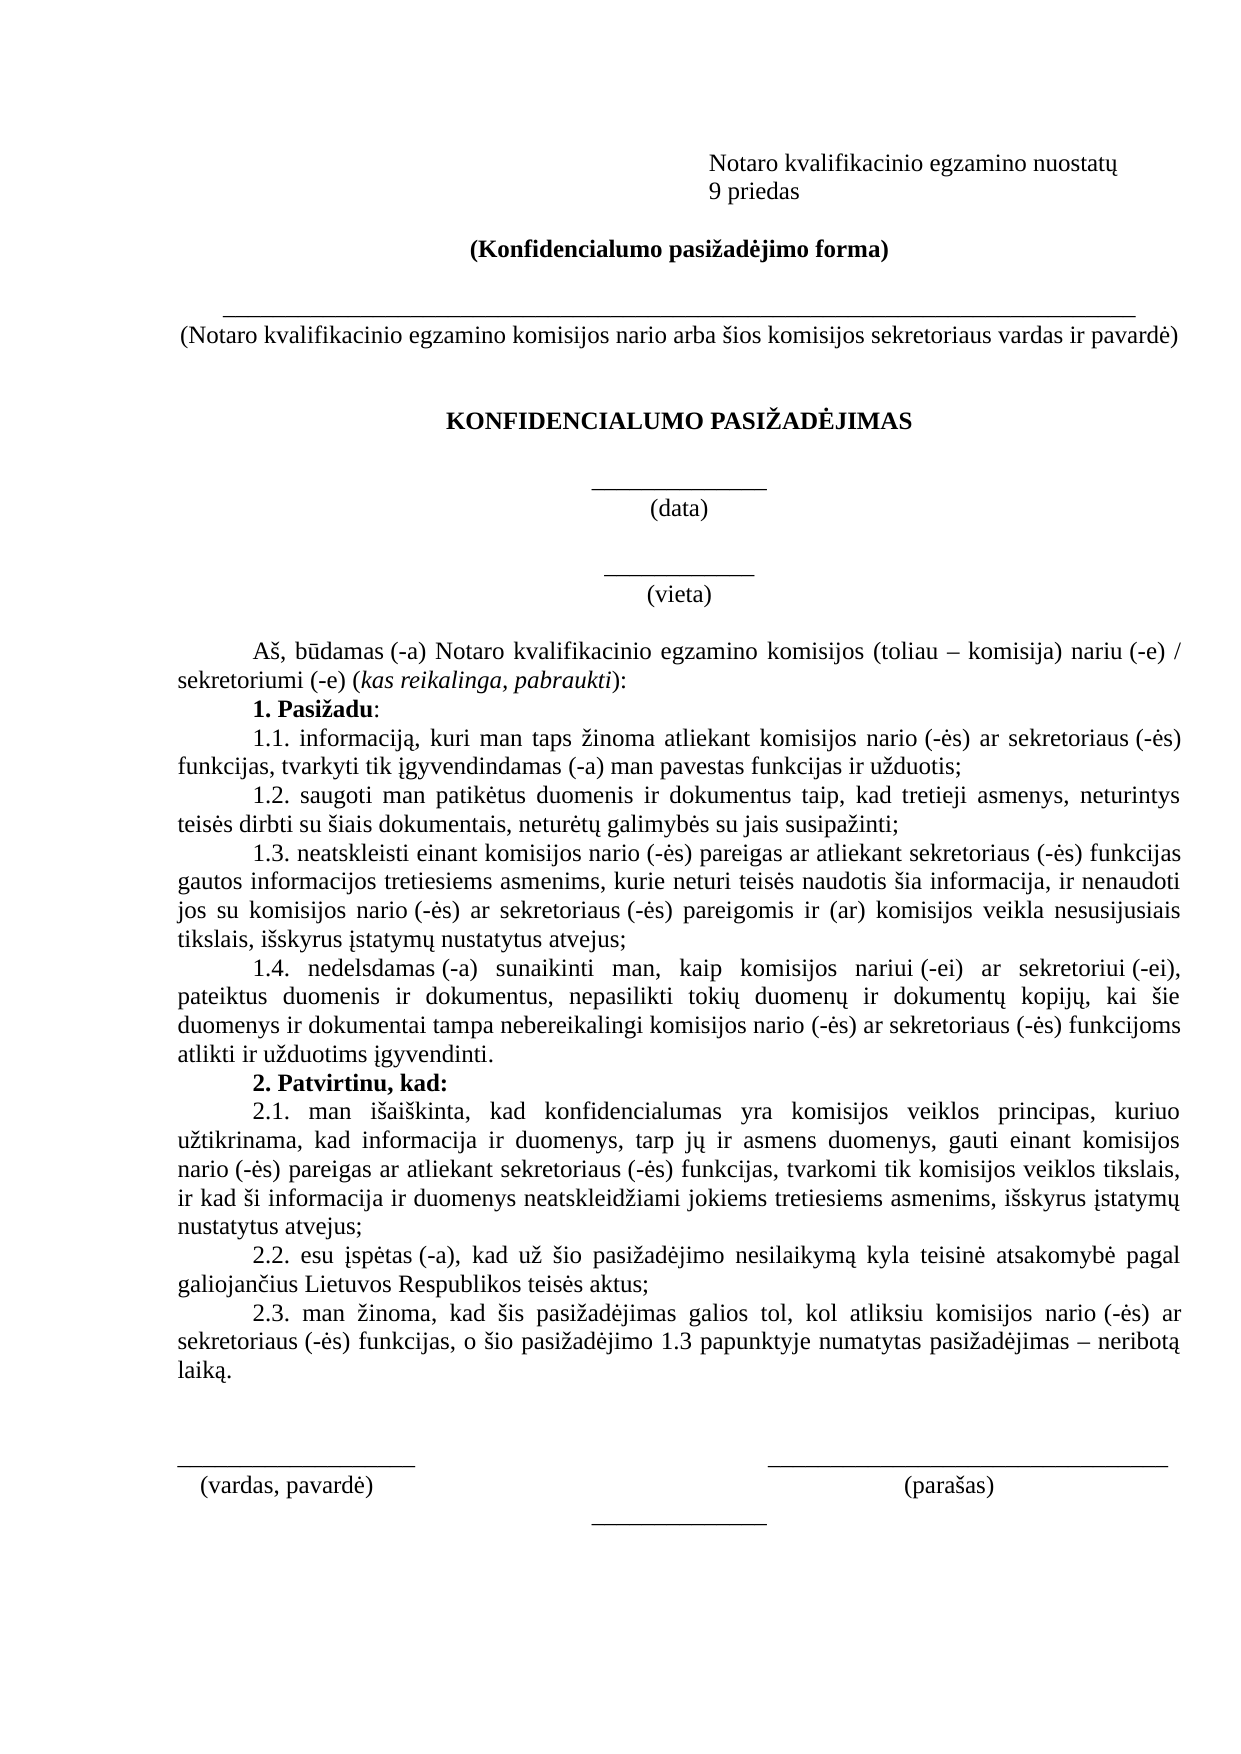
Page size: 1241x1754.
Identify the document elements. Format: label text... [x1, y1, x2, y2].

text ____________ [177, 550, 1181, 579]
text (Notaro kvalifikacinio egzamino komisijos nario arba šios komisijos sekretoriaus vardas ir pavardė) [177, 320, 1181, 349]
text 1.3. neatskleisti einant komisijos nario (-ės) pareigas ar atliekant sekretoriaus (-ės) funkcijas gautos informacijos tretiesiems asmenims, kurie neturi teisės naudotis šia informacija, ir nenaudoti jos su komisijos nario (-ės) ar sekretoriaus (-ės) pareigomis ir (ar) komisijos veikla nesusijusiais tikslais, išskyrus įstatymų nustatytus atvejus; [177, 838, 1181, 953]
text 1.1. informaciją, kuri man taps žinoma atliekant komisijos nario (-ės) ar sekretoriaus (-ės) funkcijas, tvarkyti tik įgyvendindamas (-a) man pavestas funkcijas ir užduotis; [177, 723, 1181, 780]
text 1.2. saugoti man patikėtus duomenis ir dokumentus taip, kad tretieji asmenys, neturintys teisės dirbti su šiais dokumentais, neturėtų galimybės su jais susipažinti; [177, 780, 1181, 838]
text Aš, būdamas (-a) Notaro kvalifikacinio egzamino komisijos (toliau – komisija) nariu (-e) / sekretoriumi (-e) (kas reikalinga, pabraukti): [177, 636, 1181, 694]
text (vardas, pavardė) (parašas) [177, 1470, 1181, 1499]
text 9 priedas [709, 176, 1181, 205]
text 2.2. esu įspėtas (-a), kad už šio pasižadėjimo nesilaikymą kyla teisinė atsakomybė pagal galiojančius Lietuvos Respublikos teisės aktus; [177, 1240, 1181, 1298]
text 2. Patvirtinu, kad: [177, 1068, 1181, 1096]
text ______________ [177, 464, 1181, 493]
text (Konfidencialumo pasižadėjimo forma) [177, 234, 1181, 263]
text ______________ [177, 1499, 1181, 1528]
text Notaro kvalifikacinio egzamino nuostatų [709, 148, 1181, 176]
text 2.1. man išaiškinta, kad konfidencialumas yra komisijos veiklos principas, kuriuo užtikrinama, kad informacija ir duomenys, tarp jų ir asmens duomenys, gauti einant komisijos nario (‑ės) pareigas ar atliekant sekretoriaus (-ės) funkcijas, tvarkomi tik komisijos veiklos tikslais, ir kad ši informacija ir duomenys neatskleidžiami jokiems tretiesiems asmenims, išskyrus įstatymų nustatytus atvejus; [177, 1096, 1181, 1240]
text KONFIDENCIALUMO PASIŽADĖJIMAS [177, 406, 1181, 435]
text ___________________ ________________________________ [177, 1441, 1181, 1470]
text _________________________________________________________________________ [177, 291, 1181, 320]
text 1.4. nedelsdamas (-a) sunaikinti man, kaip komisijos nariui (-ei) ar sekretoriui (-ei), pateiktus duomenis ir dokumentus, nepasilikti tokių duomenų ir dokumentų kopijų, kai šie duomenys ir dokumentai tampa nebereikalingi komisijos nario (-ės) ar sekretoriaus (-ės) funkcijoms atlikti ir užduotims įgyvendinti. [177, 953, 1181, 1068]
text 2.3. man žinoma, kad šis pasižadėjimas galios tol, kol atliksiu komisijos nario (-ės) ar sekretoriaus (-ės) funkcijas, o šio pasižadėjimo 1.3 papunktyje numatytas pasižadėjimas – neribotą laiką. [177, 1298, 1181, 1384]
text (vieta) [177, 579, 1181, 608]
text 1. Pasižadu: [177, 694, 1181, 723]
text (data) [177, 493, 1181, 521]
